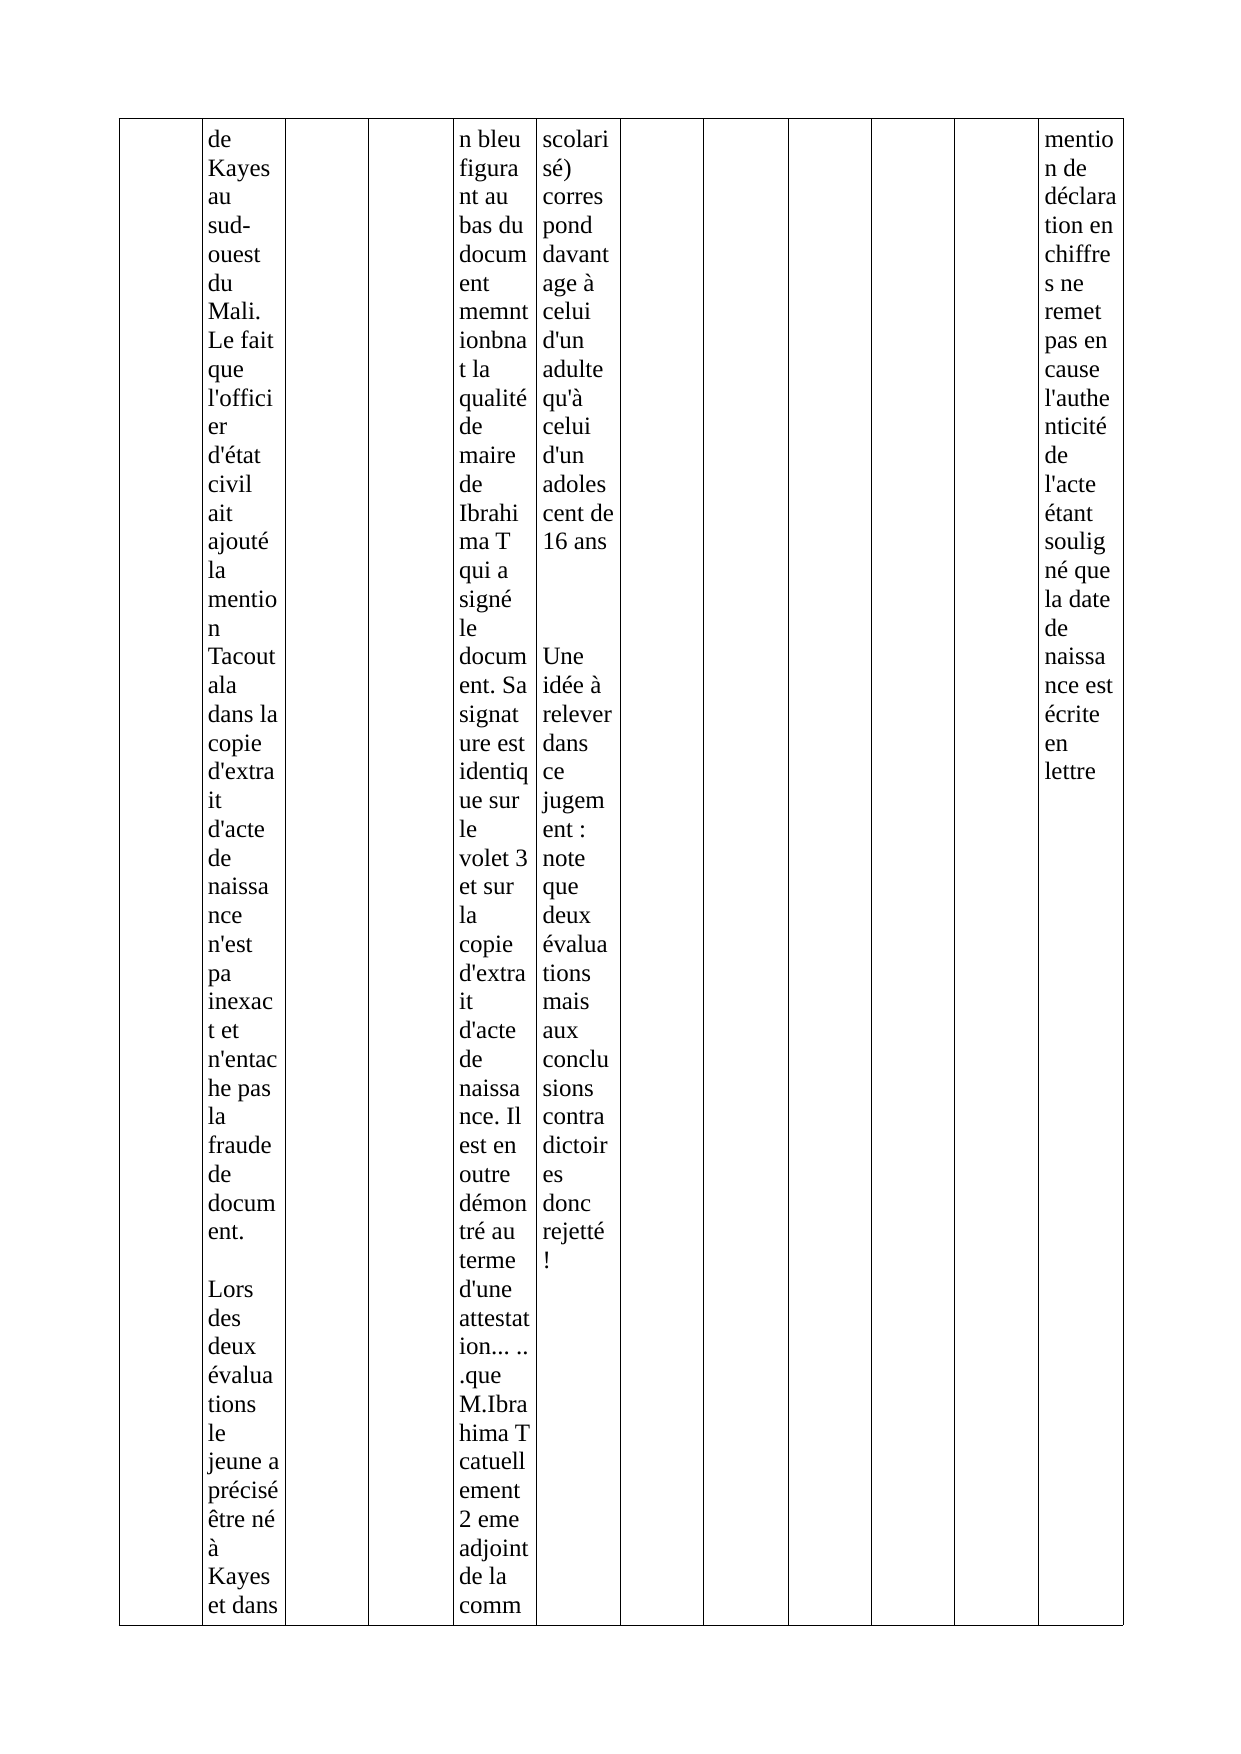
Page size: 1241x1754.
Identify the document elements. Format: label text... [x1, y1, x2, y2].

table_cell [621, 119, 703, 1625]
table_cell scolarisé) correspond davantage à celui d'un adulte qu'à celui d'un adolescent de 16 ans Une idée à relever dans ce jugement : note que deux évaluations mais aux conclusions contradictoires donc rejetté ! [537, 119, 620, 1625]
table_cell [704, 119, 788, 1625]
table_cell [789, 119, 871, 1625]
table_cell [120, 119, 202, 1625]
table_cell [872, 119, 954, 1625]
table_cell mention de déclaration en chiffres ne remet pas en cause l'authenticité de l'acte étant souligné que la date de naissance est écrite en lettre [1039, 119, 1123, 1625]
table_cell [286, 119, 368, 1625]
table_cell [369, 119, 453, 1625]
table_cell n bleu figurant au bas du document memntionbnat la qualité de maire de Ibrahima T qui a signé le document. Sa signature est identique sur le volet 3 et sur la copie d'extrait d'acte de naissance. Il est en outre démontré au terme d'une attestation... ...que M.Ibrahima T catuellement 2 eme adjoint de la comm [454, 119, 536, 1625]
table_cell de Kayes au sud-ouest du Mali. Le fait que l'officier d'état civil ait ajouté la mention Tacoutala dans la copie d'extrait d'acte de naissance n'est pa inexact et n'entache pas la fraude de document. Lors des deux évaluations le jeune a précisé être né à Kayes et dans [203, 119, 285, 1625]
table_cell [955, 119, 1038, 1625]
